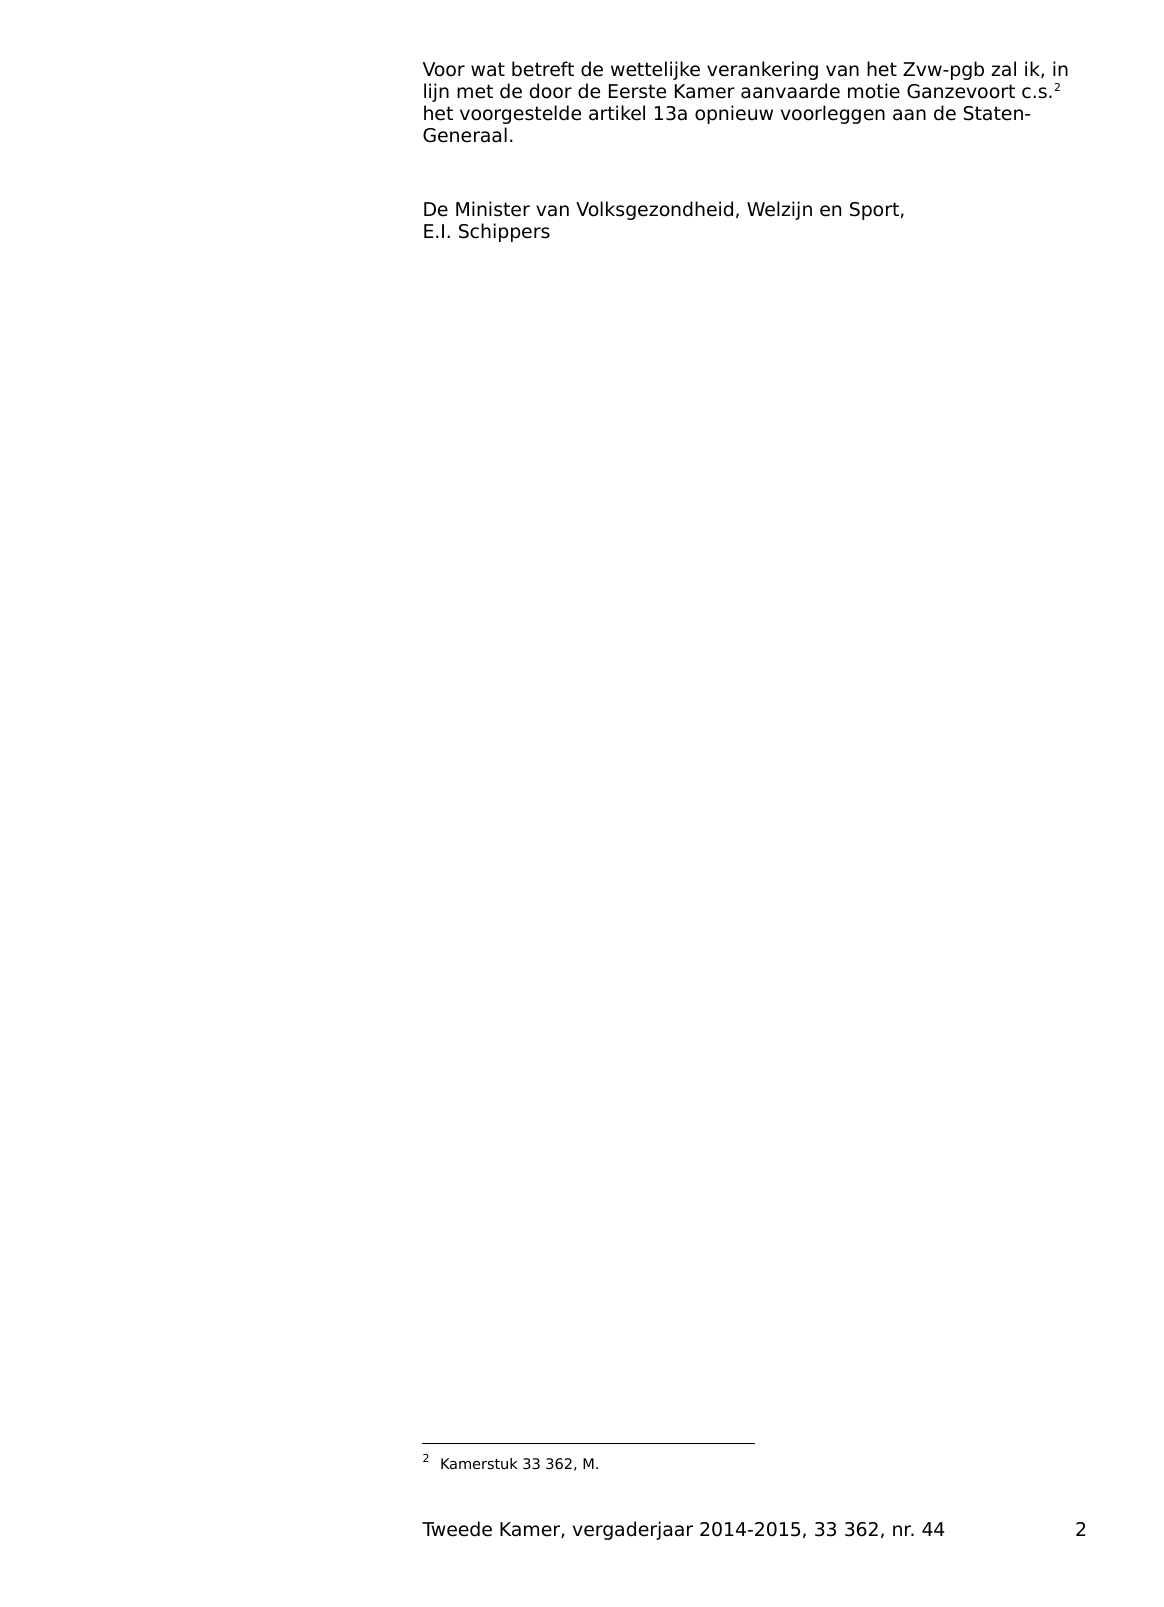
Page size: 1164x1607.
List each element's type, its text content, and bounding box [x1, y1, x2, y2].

text Kamerstuk 33 362, M. [422, 1452, 1087, 1474]
text De Minister van Volksgezondheid, Welzijn en Sport, E.I. Schippers [422, 199, 1087, 243]
text Voor wat betreft de wettelijke verankering van het Zvw-pgb zal ik, in lijn met de door de Eerste Kamer aanvaarde motie Ganzevoort c.s. het voorgestelde artikel 13a opnieuw voorleggen aan de Staten-Generaal. [422, 59, 1087, 147]
